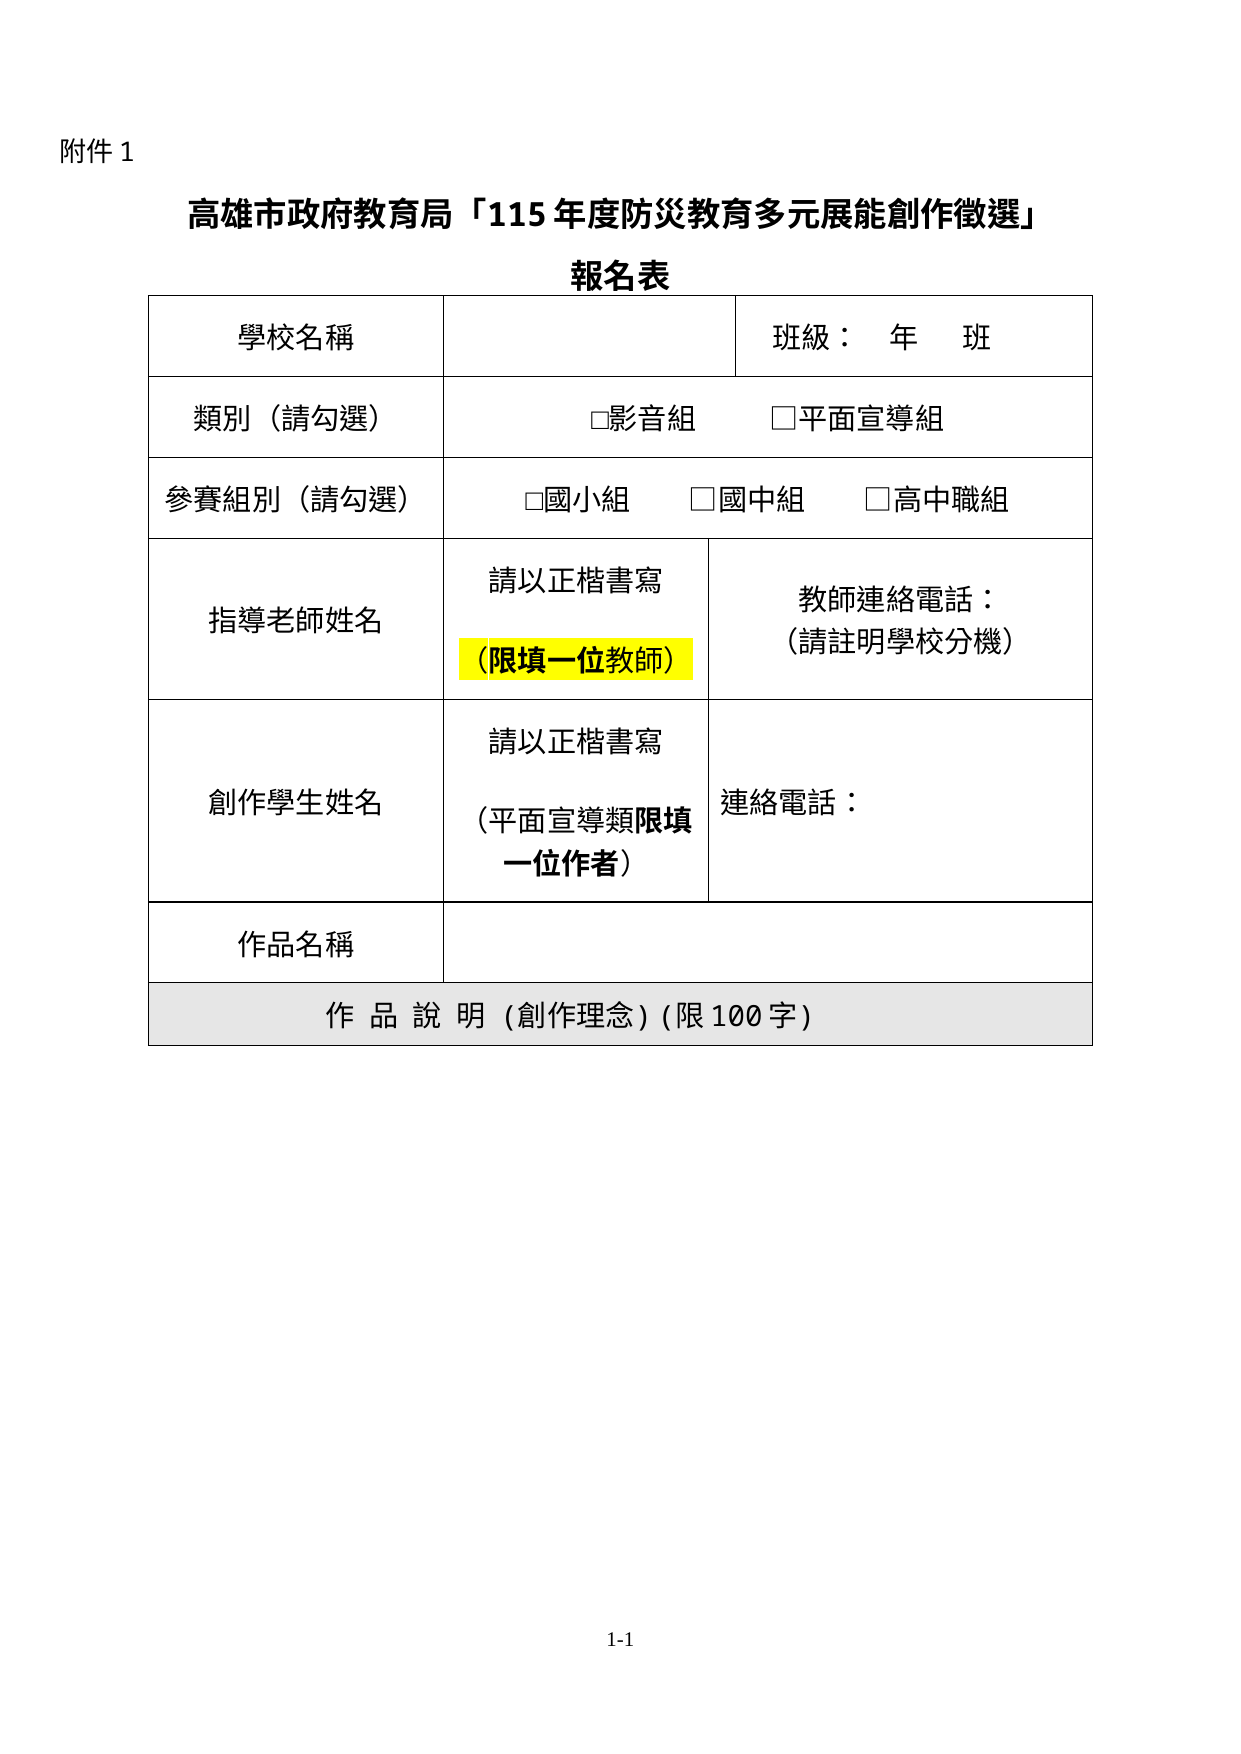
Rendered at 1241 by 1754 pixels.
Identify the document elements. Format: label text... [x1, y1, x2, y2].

table_cell 作品名稱 [149, 903, 443, 982]
table_header [444, 296, 735, 376]
table_cell □國小組 □國中組 □高中職組 [444, 458, 1092, 538]
table_cell 請以正楷書寫 （限填一位教師） [444, 539, 708, 698]
table_cell [444, 903, 1092, 982]
table_cell 參賽組別（請勾選） [149, 458, 443, 538]
table_cell 指導老師姓名 [149, 539, 443, 698]
table_cell 作 品 說 明 (創作理念) (限100字) [149, 983, 1092, 1045]
table_cell 類別（請勾選） [149, 377, 443, 457]
text 報名表 [59, 233, 1181, 295]
table_cell □影音組 □平面宣導組 [444, 377, 1092, 457]
table_cell 請以正楷書寫 （平面宣導類限填一位作者） [444, 700, 708, 901]
table_header 班級： 年 班 [736, 296, 1092, 376]
table_header 學校名稱 [149, 296, 443, 376]
text 附件1 [59, 108, 1181, 170]
text 高雄市政府教育局「115年度防災教育多元展能創作徵選」 [59, 170, 1181, 233]
table_cell 教師連絡電話： （請註明學校分機） [709, 539, 1092, 698]
table_cell 創作學生姓名 [149, 700, 443, 901]
table_cell 連絡電話： [709, 700, 1092, 901]
